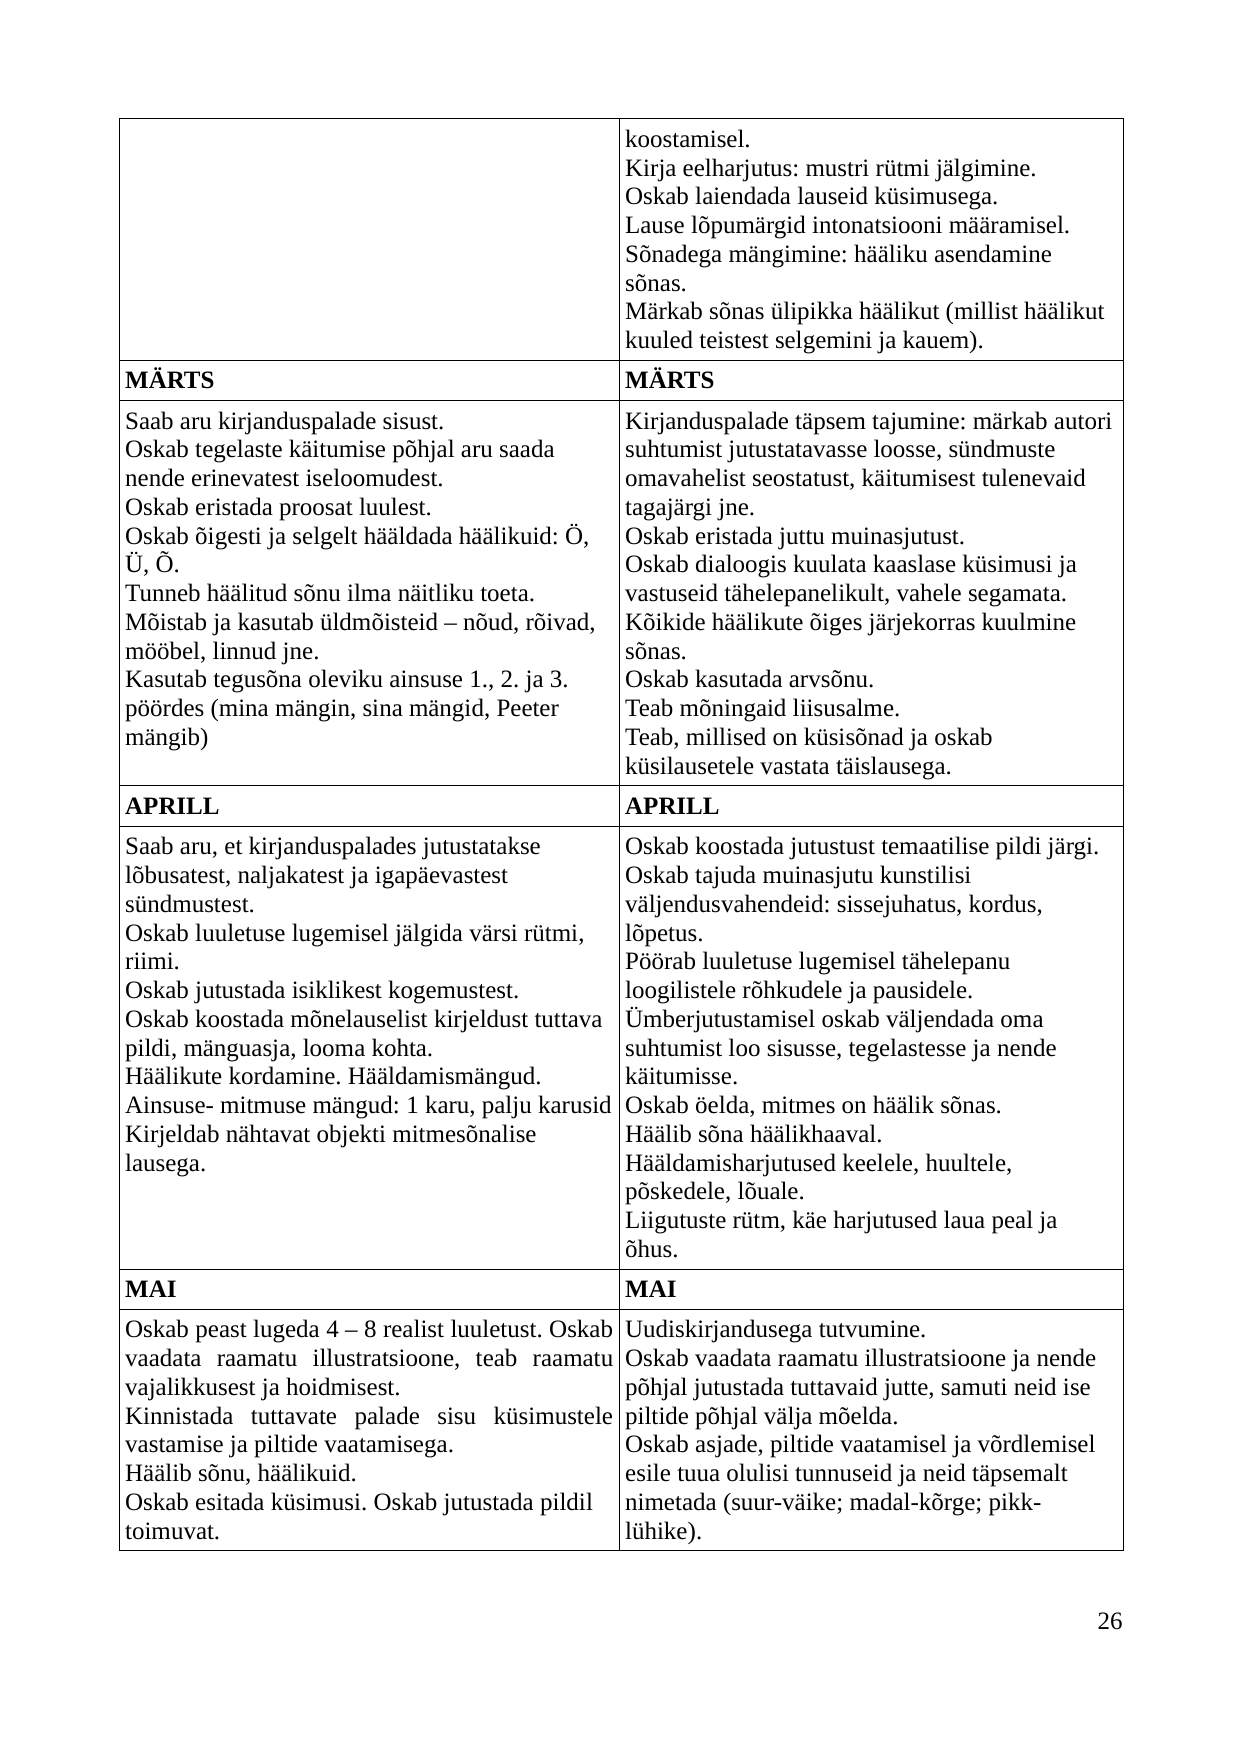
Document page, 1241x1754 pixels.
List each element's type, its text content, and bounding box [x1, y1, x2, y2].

table_cell Kirjanduspalade täpsem tajumine: märkab autori suhtumist jutustatavasse loosse, sündmuste omavahelist seostatust, käitumisest tulenevaid tagajärgi jne. Oskab eristada juttu muinasjutust. Oskab dialoogis kuulata kaaslase küsimusi ja vastuseid tähelepanelikult, vahele segamata. Kõikide häälikute õiges järjekorras kuulmine sõnas. Oskab kasutada arvsõnu. Teab mõningaid liisusalme. Teab, millised on küsisõnad ja oskab küsilausetele vastata täislausega. [620, 401, 1123, 785]
table_cell koostamisel. Kirja eelharjutus: mustri rütmi jälgimine. Oskab laiendada lauseid küsimusega. Lause lõpumärgid intonatsiooni määramisel. Sõnadega mängimine: hääliku asendamine sõnas. Märkab sõnas ülipikka häälikut (millist häälikut kuuled teistest selgemini ja kauem). [620, 119, 1123, 360]
table_cell MAI [620, 1270, 1123, 1309]
table_cell APRILL [620, 786, 1123, 826]
table_cell MÄRTS [120, 361, 619, 400]
table_cell Uudiskirjandusega tutvumine. Oskab vaadata raamatu illustratsioone ja nende põhjal jutustada tuttavaid jutte, samuti neid ise piltide põhjal välja mõelda. Oskab asjade, piltide vaatamisel ja võrdlemisel esile tuua olulisi tunnuseid ja neid täpsemalt nimetada (suur-väike; madal-kõrge; pikk-lühike). [620, 1310, 1123, 1550]
table_cell Saab aru, et kirjanduspalades jutustatakse lõbusatest, naljakatest ja igapäevastest sündmustest. Oskab luuletuse lugemisel jälgida värsi rütmi, riimi. Oskab jutustada isiklikest kogemustest. Oskab koostada mõnelauselist kirjeldust tuttava pildi, mänguasja, looma kohta. Häälikute kordamine. Hääldamismängud. Ainsuse- mitmuse mängud: 1 karu, palju karusid Kirjeldab nähtavat objekti mitmesõnalise lausega. [120, 827, 619, 1268]
table_cell Saab aru kirjanduspalade sisust. Oskab tegelaste käitumise põhjal aru saada nende erinevatest iseloomudest. Oskab eristada proosat luulest. Oskab õigesti ja selgelt hääldada häälikuid: Ö, Ü, Õ. Tunneb häälitud sõnu ilma näitliku toeta. Mõistab ja kasutab üldmõisteid – nõud, rõivad, mööbel, linnud jne. Kasutab tegusõna oleviku ainsuse 1., 2. ja 3. pöördes (mina mängin, sina mängid, Peeter mängib) [120, 401, 619, 785]
table_cell MÄRTS [620, 361, 1123, 400]
table_cell Oskab peast lugeda 4 – 8 realist luuletust. Oskab vaadata raamatu illustratsioone, teab raamatu vajalikkusest ja hoidmisest. Kinnistada tuttavate palade sisu küsimustele vastamise ja piltide vaatamisega. Häälib sõnu, häälikuid. Oskab esitada küsimusi. Oskab jutustada pildil toimuvat. [120, 1310, 619, 1550]
table_cell [120, 119, 619, 360]
table_cell MAI [120, 1270, 619, 1309]
table_cell Oskab koostada jutustust temaatilise pildi järgi. Oskab tajuda muinasjutu kunstilisi väljendusvahendeid: sissejuhatus, kordus, lõpetus. Pöörab luuletuse lugemisel tähelepanu loogilistele rõhkudele ja pausidele. Ümberjutustamisel oskab väljendada oma suhtumist loo sisusse, tegelastesse ja nende käitumisse. Oskab öelda, mitmes on häälik sõnas. Häälib sõna häälikhaaval. Hääldamisharjutused keelele, huultele, põskedele, lõuale. Liigutuste rütm, käe harjutused laua peal ja õhus. [620, 827, 1123, 1268]
table_cell APRILL [120, 786, 619, 826]
